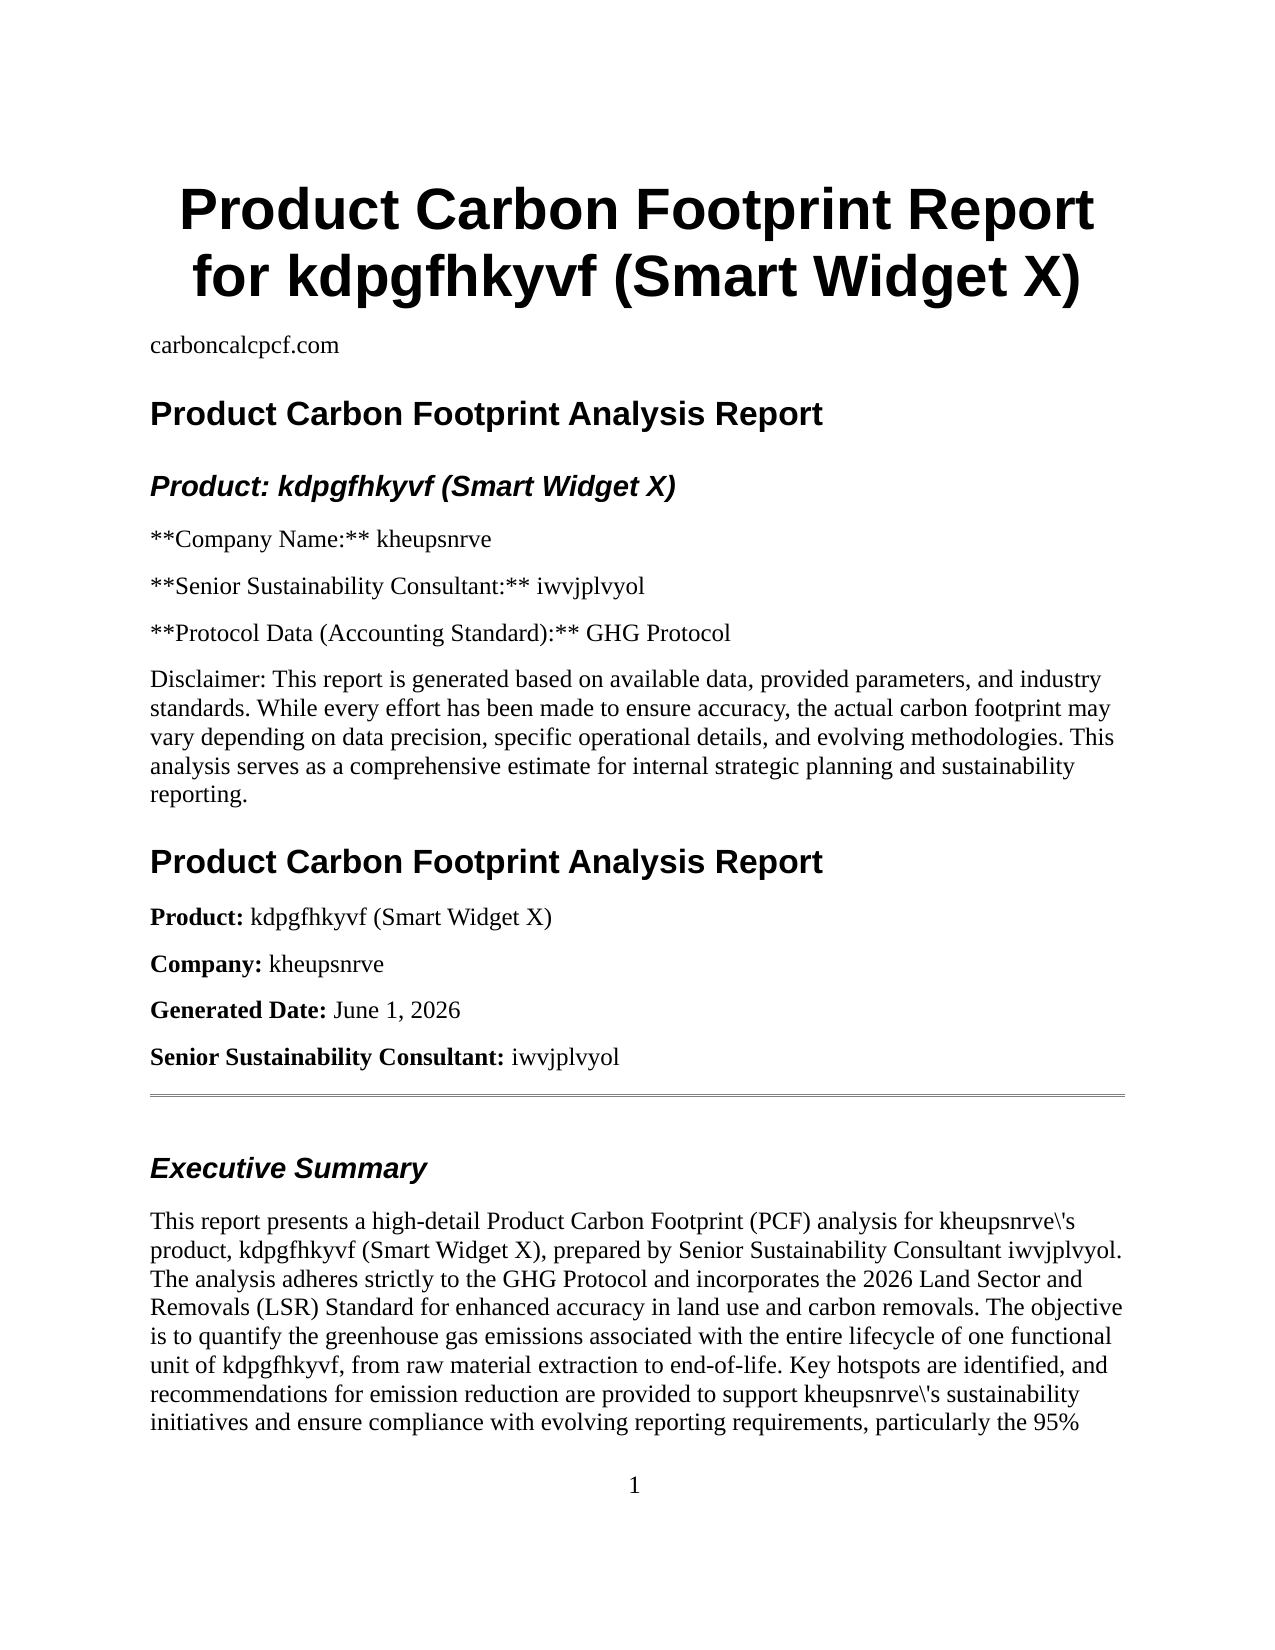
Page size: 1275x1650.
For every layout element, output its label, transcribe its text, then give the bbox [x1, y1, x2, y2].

title Product Carbon Footprint Report for kdpgfhkyvf (Smart Widget X) [150, 175, 1125, 309]
text **Senior Sustainability Consultant:** iwvjplvyol [150, 571, 1125, 600]
text Company: kheupsnrve [150, 949, 1125, 978]
text **Protocol Data (Accounting Standard):** GHG Protocol [150, 618, 1125, 647]
text This report presents a high-detail Product Carbon Footprint (PCF) analysis for kheupsnrve\'s product, kdpgfhkyvf (Smart Widget X), prepared by Senior Sustainability Consultant iwvjplvyol. The analysis adheres strictly to the GHG Protocol and incorporates the 2026 Land Sector and Removals (LSR) Standard for enhanced accuracy in land use and carbon removals. The objective is to quantify the greenhouse gas emissions associated with the entire lifecycle of one functional unit of kdpgfhkyvf, from raw material extraction to end-of-life. Key hotspots are identified, and recommendations for emission reduction are provided to support kheupsnrve\'s sustainability initiatives and ensure compliance with evolving reporting requirements, particularly the 95% [150, 1206, 1125, 1436]
subtitle Product: kdpgfhkyvf (Smart Widget X) [150, 469, 1125, 503]
text Disclaimer: This report is generated based on available data, provided parameters, and industry standards. While every effort has been made to ensure accuracy, the actual carbon footprint may vary depending on data precision, specific operational details, and evolving methodologies. This analysis serves as a comprehensive estimate for internal strategic planning and sustainability reporting. [150, 664, 1125, 808]
text carboncalcpcf.com [150, 331, 1125, 359]
subtitle Product Carbon Footprint Analysis Report [150, 842, 1125, 881]
text Senior Sustainability Consultant: iwvjplvyol [150, 1042, 1125, 1071]
text Product: kdpgfhkyvf (Smart Widget X) [150, 902, 1125, 931]
text **Company Name:** kheupsnrve [150, 524, 1125, 553]
text Generated Date: June 1, 2026 [150, 996, 1125, 1024]
subtitle Product Carbon Footprint Analysis Report [150, 393, 1125, 432]
subtitle Executive Summary [150, 1151, 1125, 1185]
